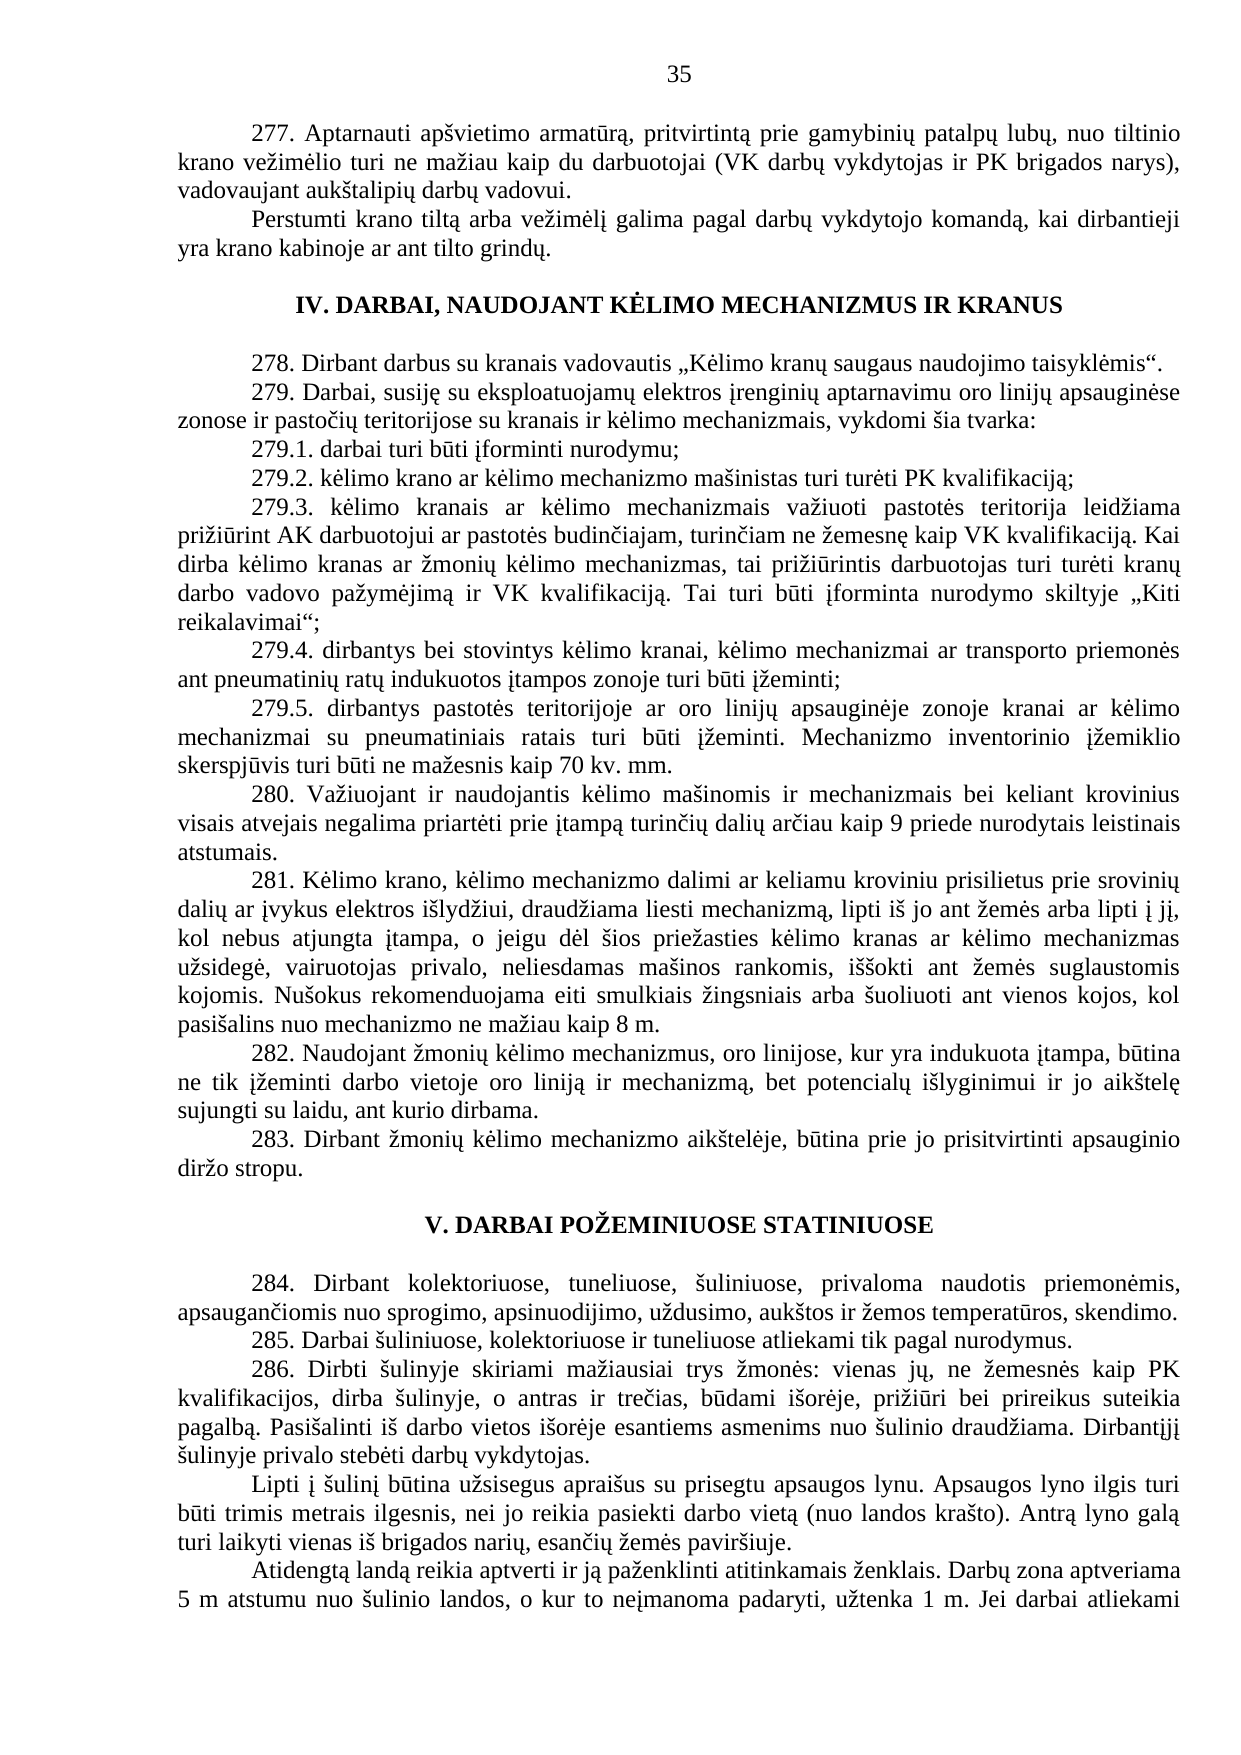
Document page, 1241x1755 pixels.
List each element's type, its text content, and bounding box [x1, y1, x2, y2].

text 279. Darbai, susiję su eksploatuojamų elektros įrenginių aptarnavimu oro linijų apsauginėse zonose ir pastočių teritorijose su kranais ir kėlimo mechanizmais, vykdomi šia tvarka: [177, 377, 1181, 434]
text V. DARBAI POŽEMINIUOSE STATINIUOSE [177, 1211, 1181, 1239]
text 286. Dirbti šulinyje skiriami mažiausiai trys žmonės: vienas jų, ne žemesnės kaip PK kvalifikacijos, dirba šulinyje, o antras ir trečias, būdami išorėje, prižiūri bei prireikus suteikia pagalbą. Pasišalinti iš darbo vietos išorėje esantiems asmenims nuo šulinio draudžiama. Dirbantįjį šulinyje privalo stebėti darbų vykdytojas. [177, 1354, 1181, 1469]
text 281. Kėlimo krano, kėlimo mechanizmo dalimi ar keliamu kroviniu prisilietus prie srovinių dalių ar įvykus elektros išlydžiui, draudžiama liesti mechanizmą, lipti iš jo ant žemės arba lipti į jį, kol nebus atjungta įtampa, o jeigu dėl šios priežasties kėlimo kranas ar kėlimo mechanizmas užsidegė, vairuotojas privalo, neliesdamas mašinos rankomis, iššokti ant žemės suglaustomis kojomis. Nušokus rekomenduojama eiti smulkiais žingsniais arba šuoliuoti ant vienos kojos, kol pasišalins nuo mechanizmo ne mažiau kaip 8 m. [177, 866, 1181, 1038]
text 285. Darbai šuliniuose, kolektoriuose ir tuneliuose atliekami tik pagal nurodymus. [177, 1326, 1181, 1354]
text 278. Dirbant darbus su kranais vadovautis „Kėlimo kranų saugaus naudojimo taisyklėmis“. [177, 348, 1181, 377]
text 284. Dirbant kolektoriuose, tuneliuose, šuliniuose, privaloma naudotis priemonėmis, apsaugančiomis nuo sprogimo, apsinuodijimo, uždusimo, aukštos ir žemos temperatūros, skendimo. [177, 1268, 1181, 1326]
text 279.5. dirbantys pastotės teritorijoje ar oro linijų apsauginėje zonoje kranai ar kėlimo mechanizmai su pneumatiniais ratais turi būti įžeminti. Mechanizmo inventorinio įžemiklio skerspjūvis turi būti ne mažesnis kaip 70 kv. mm. [177, 693, 1181, 779]
text 283. Dirbant žmonių kėlimo mechanizmo aikštelėje, būtina prie jo prisitvirtinti apsauginio diržo stropu. [177, 1124, 1181, 1182]
text Atidengtą landą reikia aptverti ir ją paženklinti atitinkamais ženklais. Darbų zona aptveriama 5 m atstumu nuo šulinio landos, o kur to neįmanoma padaryti, užtenka 1 m. Jei darbai atliekami [177, 1556, 1181, 1613]
text IV. DARBAI, NAUDOJANT KĖLIMO MECHANIZMUS IR KRANUS [177, 291, 1181, 319]
text 279.4. dirbantys bei stovintys kėlimo kranai, kėlimo mechanizmai ar transporto priemonės ant pneumatinių ratų indukuotos įtampos zonoje turi būti įžeminti; [177, 636, 1181, 693]
text 279.2. kėlimo krano ar kėlimo mechanizmo mašinistas turi turėti PK kvalifikaciją; [177, 463, 1181, 492]
text 282. Naudojant žmonių kėlimo mechanizmus, oro linijose, kur yra indukuota įtampa, būtina ne tik įžeminti darbo vietoje oro liniją ir mechanizmą, bet potencialų išlyginimui ir jo aikštelę sujungti su laidu, ant kurio dirbama. [177, 1038, 1181, 1124]
text 279.3. kėlimo kranais ar kėlimo mechanizmais važiuoti pastotės teritorija leidžiama prižiūrint AK darbuotojui ar pastotės budinčiajam, turinčiam ne žemesnę kaip VK kvalifikaciją. Kai dirba kėlimo kranas ar žmonių kėlimo mechanizmas, tai prižiūrintis darbuotojas turi turėti kranų darbo vadovo pažymėjimą ir VK kvalifikaciją. Tai turi būti įforminta nurodymo skiltyje „Kiti reikalavimai“; [177, 492, 1181, 636]
text Lipti į šulinį būtina užsisegus apraišus su prisegtu apsaugos lynu. Apsaugos lyno ilgis turi būti trimis metrais ilgesnis, nei jo reikia pasiekti darbo vietą (nuo landos krašto). Antrą lyno galą turi laikyti vienas iš brigados narių, esančių žemės paviršiuje. [177, 1469, 1181, 1556]
text 280. Važiuojant ir naudojantis kėlimo mašinomis ir mechanizmais bei keliant krovinius visais atvejais negalima priartėti prie įtampą turinčių dalių arčiau kaip 9 priede nurodytais leistinais atstumais. [177, 779, 1181, 866]
text 279.1. darbai turi būti įforminti nurodymu; [177, 434, 1181, 463]
text Perstumti krano tiltą arba vežimėlį galima pagal darbų vykdytojo komandą, kai dirbantieji yra krano kabinoje ar ant tilto grindų. [177, 204, 1181, 262]
text 277. Aptarnauti apšvietimo armatūrą, pritvirtintą prie gamybinių patalpų lubų, nuo tiltinio krano vežimėlio turi ne mažiau kaip du darbuotojai (VK darbų vykdytojas ir PK brigados narys), vadovaujant aukštalipių darbų vadovui. [177, 118, 1181, 204]
